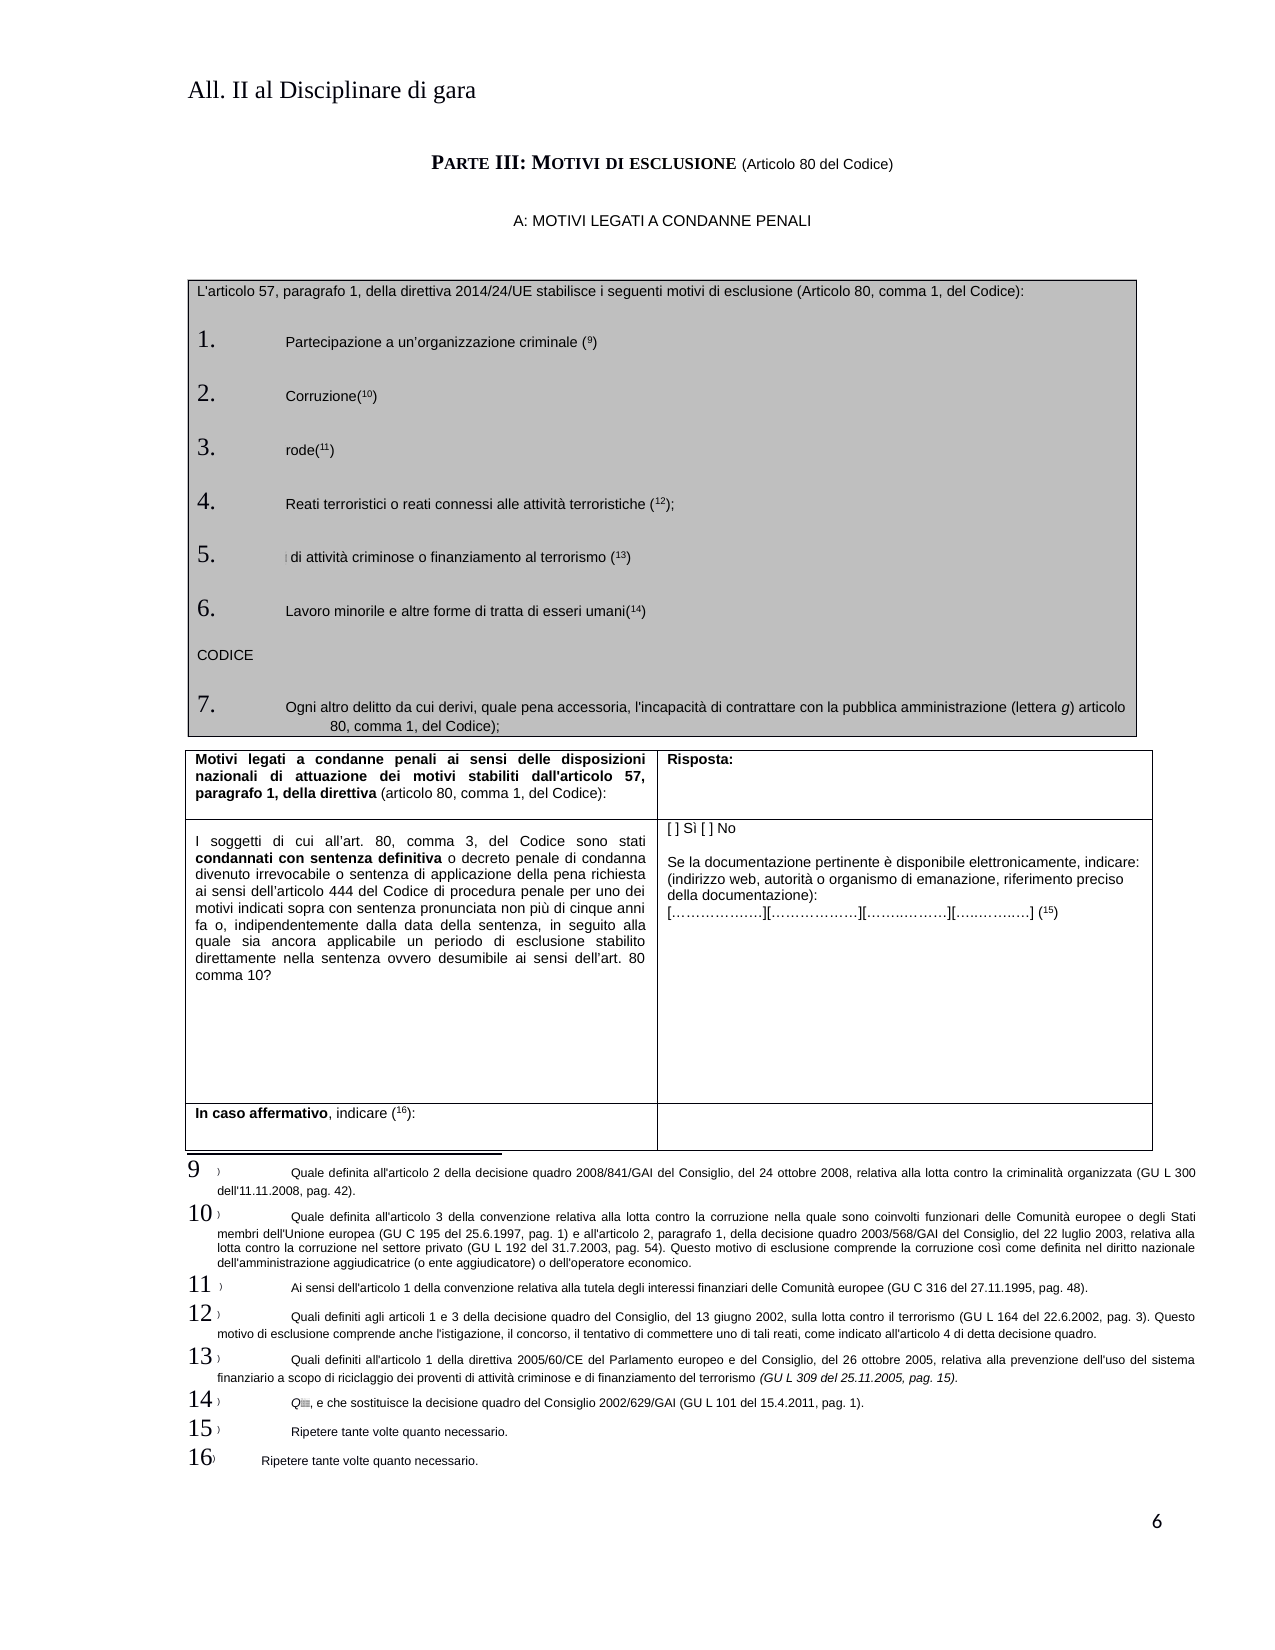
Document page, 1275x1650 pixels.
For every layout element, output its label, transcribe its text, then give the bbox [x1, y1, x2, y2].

title A: Motivi legati a condanne penali [187, 212, 1137, 229]
table_cell In caso affermativo, indicare (): la data della condanna, del decreto penale di condanna o della sentenza di applicazione della pena su richiesta, la relativa durata e il reato commesso tra quelli riportati all’articolo 80, comma 1, lettera da a) a g) del Codice e i motivi di condanna, b) dati identificativi delle persone condannate [ ]; c) se stabilita direttamente nella sentenza di condanna la durata della pena accessoria, indicare: [186, 1104, 657, 1150]
list ) Quale definita all'articolo 3 della convenzione relativa alla lotta contro la corruzione nella quale sono coinvolti funzionari delle Comunità europee o degli Stati membri dell'Unione europea (GU C 195 del 25.6.1997, pag. 1) e all'articolo 2, paragrafo 1, della decisione quadro 2003/568/GAI del Consiglio, del 22 luglio 2003, relativa alla lotta contro la corruzione nel settore privato (GU L 192 del 31.7.2003, pag. 54). Questo motivo di esclusione comprende la corruzione così come definita nel diritto nazionale dell'amministrazione aggiudicatrice (o ente aggiudicatore) o dell'operatore economico. [187, 1198, 1197, 1269]
table_cell [ ] Sì [ ] No Se la documentazione pertinente è disponibile elettronicamente, indicare: (indirizzo web, autorità o organismo di emanazione, riferimento preciso della documentazione): […………….…][………………][……..………][…..……..…] () [658, 820, 1152, 1103]
list ) Quali definiti all'articolo 2 della direttiva 2011/36/UE del Parlamento europeo e del Consiglio, del 5 aprile 2011, concernente la prevenzione e la repressione della tratta di esseri umani e la protezione delle vittime, e che sostituisce la decisione quadro del Consiglio 2002/629/GAI (GU L 101 del 15.4.2011, pag. 1). [187, 1384, 1197, 1413]
list Partecipazione a un’organizzazione criminale () [189, 321, 1136, 353]
table_header Motivi legati a condanne penali ai sensi delle disposizioni nazionali di attuazione dei motivi stabiliti dall'articolo 57, paragrafo 1, della direttiva (articolo 80, comma 1, del Codice): [186, 751, 657, 819]
title Parte III: Motivi di esclusione (Articolo 80 del Codice) [187, 150, 1137, 174]
list Frode(); [189, 429, 1136, 461]
list ) Quali definiti all'articolo 1 della direttiva 2005/60/CE del Parlamento europeo e del Consiglio, del 26 ottobre 2005, relativa alla prevenzione dell'uso del sistema finanziario a scopo di riciclaggio dei proventi di attività criminose e di finanziamento del terrorismo (GU L 309 del 25.11.2005, pag. 15). [187, 1341, 1197, 1384]
table_cell [658, 1104, 1152, 1150]
list Riciclaggio di proventi di attività criminose o finanziamento al terrorismo (); [189, 536, 1136, 568]
text L'articolo 57, paragrafo 1, della direttiva 2014/24/UE stabilisce i seguenti motivi di esclusione (Articolo 80, comma 1, del Codice): [189, 281, 1136, 299]
text CODICE [189, 644, 1136, 664]
list Reati terroristici o reati connessi alle attività terroristiche (); [189, 483, 1136, 514]
list Corruzione() [189, 375, 1136, 407]
list Ogni altro delitto da cui derivi, quale pena accessoria, l'incapacità di contrattare con la pubblica amministrazione (lettera g) articolo 80, comma 1, del Codice); [189, 686, 1136, 736]
list ) Quali definiti agli articoli 1 e 3 della decisione quadro del Consiglio, del 13 giugno 2002, sulla lotta contro il terrorismo (GU L 164 del 22.6.2002, pag. 3). Questo motivo di esclusione comprende anche l'istigazione, il concorso, il tentativo di commettere uno di tali reati, come indicato all'articolo 4 di detta decisione quadro. [187, 1298, 1197, 1341]
table_header Risposta: [658, 751, 1152, 819]
list ) Quale definita all'articolo 2 della decisione quadro 2008/841/GAI del Consiglio, del 24 ottobre 2008, relativa alla lotta contro la criminalità organizzata (GU L 300 dell'11.11.2008, pag. 42). [187, 1154, 1197, 1198]
list Lavoro minorile e altre forme di tratta di esseri umani() [189, 590, 1136, 622]
table_cell I soggetti di cui all’art. 80, comma 3, del Codice sono stati condannati con sentenza definitiva o decreto penale di condanna divenuto irrevocabile o sentenza di applicazione della pena richiesta ai sensi dell’articolo 444 del Codice di procedura penale per uno dei motivi indicati sopra con sentenza pronunciata non più di cinque anni fa o, indipendentemente dalla data della sentenza, in seguito alla quale sia ancora applicabile un periodo di esclusione stabilito direttamente nella sentenza ovvero desumibile ai sensi dell’art. 80 comma 10? [186, 820, 657, 1103]
list ) Ai sensi dell'articolo 1 della convenzione relativa alla tutela degli interessi finanziari delle Comunità europee (GU C 316 del 27.11.1995, pag. 48). [187, 1269, 1197, 1298]
